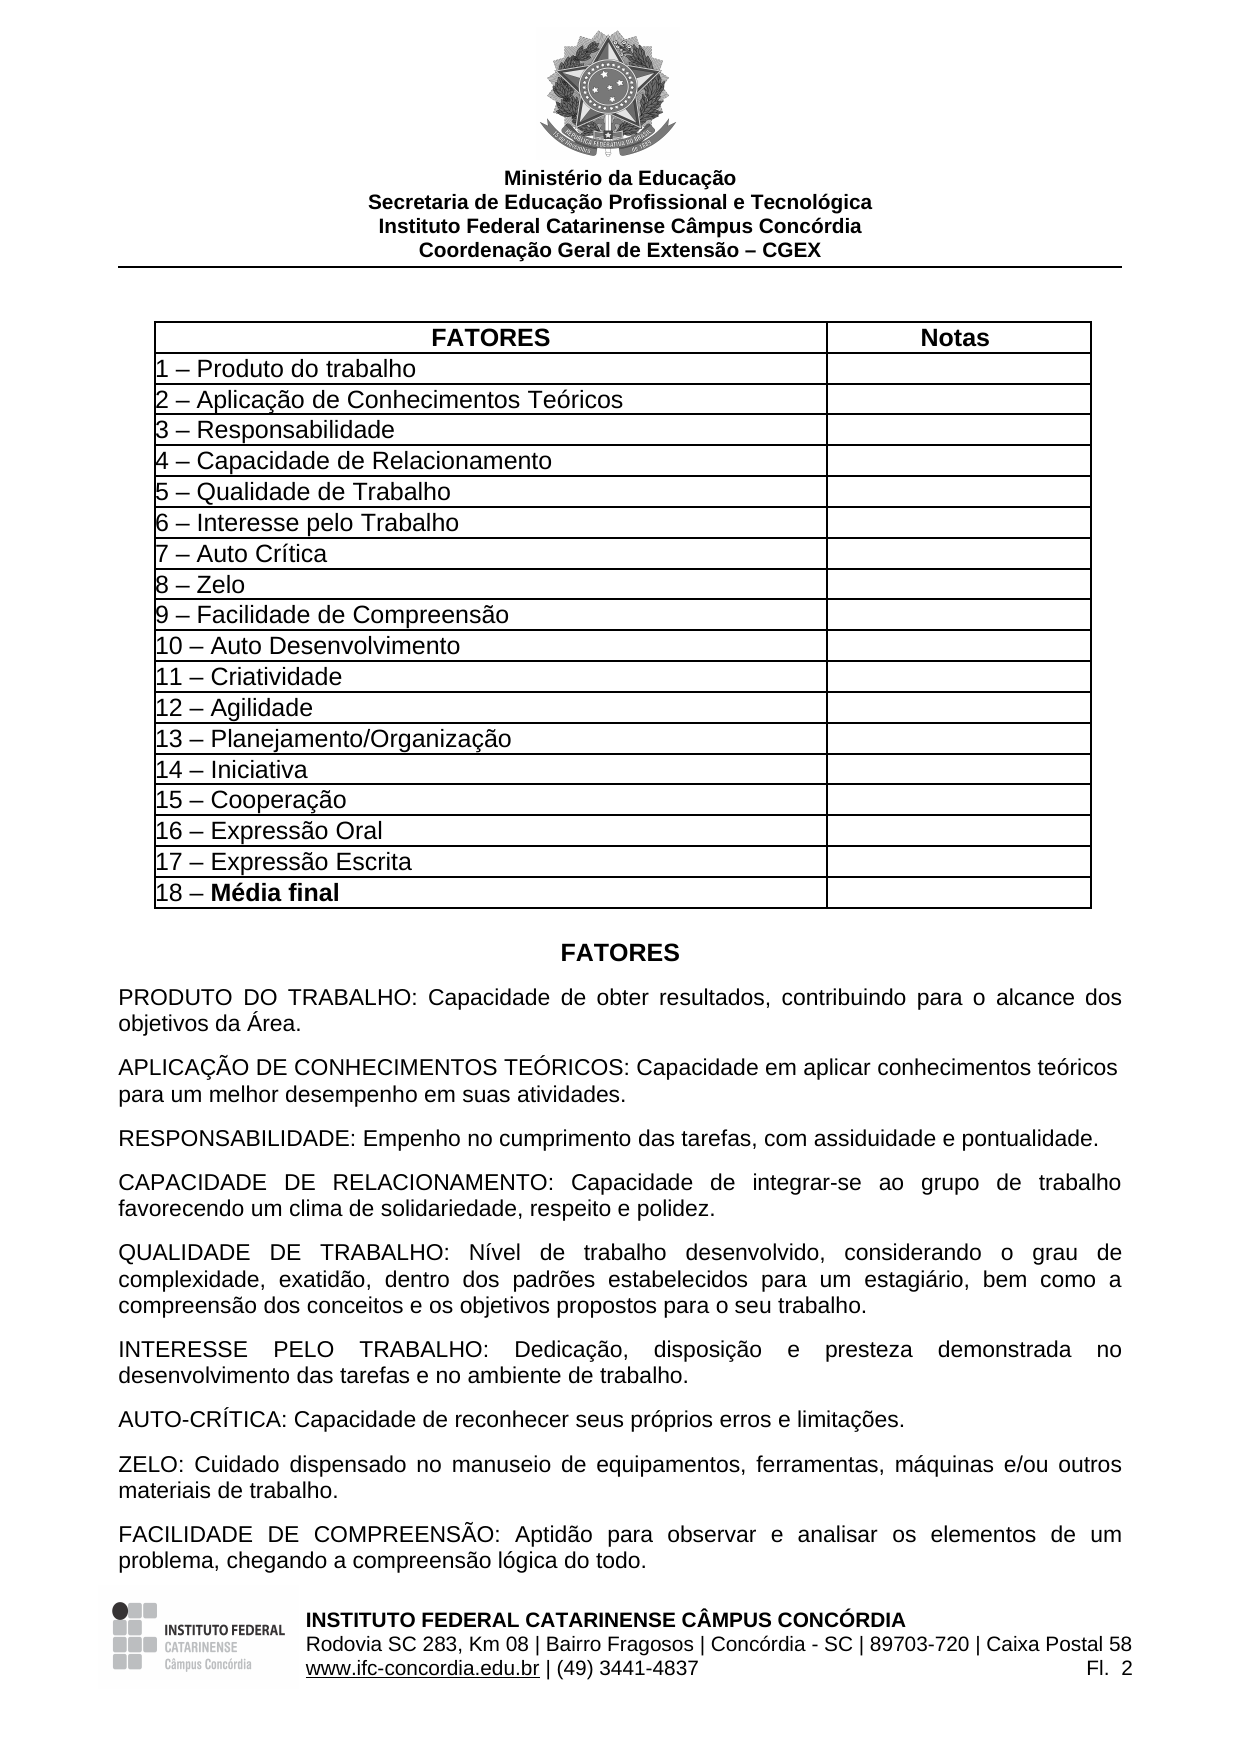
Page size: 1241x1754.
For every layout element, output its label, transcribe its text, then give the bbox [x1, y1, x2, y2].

text ZELO: Cuidado dispensado no manuseio de equipamentos, ferramentas, máquinas e/ou outros materiais de trabalho. [118, 1451, 1122, 1503]
table_cell 7 – Auto Crítica [156, 539, 826, 567]
table_cell 15 – Cooperação [156, 785, 826, 814]
table_cell [828, 539, 1090, 567]
table_cell [828, 570, 1090, 598]
table_cell [828, 508, 1090, 537]
table_cell [828, 693, 1090, 722]
text PRODUTO DO TRABALHO: Capacidade de obter resultados, contribuindo para o alcance dos objetivos da Área. [118, 984, 1122, 1037]
table_cell 14 – Iniciativa [156, 755, 826, 783]
table_cell [828, 662, 1090, 691]
picture [97, 1585, 300, 1689]
text FATORES [118, 937, 1122, 966]
table_cell 9 – Facilidade de Compreensão [156, 600, 826, 629]
table_cell [828, 446, 1090, 475]
table_cell [828, 755, 1090, 783]
table_cell 13 – Planejamento/Organização [156, 724, 826, 752]
text FACILIDADE DE COMPREENSÃO: Aptidão para observar e analisar os elementos de um problema, chegando a compreensão lógica do todo. [118, 1521, 1122, 1574]
table_cell 8 – Zelo [156, 570, 826, 598]
text QUALIDADE DE TRABALHO: Nível de trabalho desenvolvido, considerando o grau de complexidade, exatidão, dentro dos padrões estabelecidos para um estagiário, bem como a compreensão dos conceitos e os objetivos propostos para o seu trabalho. [118, 1239, 1122, 1318]
text RESPONSABILIDADE: Empenho no cumprimento das tarefas, com assiduidade e pontualidade. [118, 1125, 1122, 1151]
table_cell 6 – Interesse pelo Trabalho [156, 508, 826, 537]
table_header Notas [828, 323, 1090, 352]
table_cell 17 – Expressão Escrita [156, 847, 826, 876]
table_cell 12 – Agilidade [156, 693, 826, 722]
table_cell 5 – Qualidade de Trabalho [156, 477, 826, 506]
table_cell 4 – Capacidade de Relacionamento [156, 446, 826, 475]
text AUTO-CRÍTICA: Capacidade de reconhecer seus próprios erros e limitações. [118, 1406, 1122, 1433]
table_cell [828, 878, 1090, 907]
table_cell 2 – Aplicação de Conhecimentos Teóricos [156, 385, 826, 413]
text INTERESSE PELO TRABALHO: Dedicação, disposição e presteza demonstrada no desenvolvimento das tarefas e no ambiente de trabalho. [118, 1336, 1122, 1389]
text APLICAÇÃO DE CONHECIMENTOS TEÓRICOS: Capacidade em aplicar conhecimentos teóricos para um melhor desempenho em suas atividades. [118, 1054, 1122, 1107]
table_cell [828, 354, 1090, 382]
table_cell [828, 415, 1090, 444]
table_cell [828, 385, 1090, 413]
table_cell 1 – Produto do trabalho [156, 354, 826, 382]
table_cell [828, 631, 1090, 660]
table_header FATORES [156, 323, 826, 352]
table_cell 11 – Criatividade [156, 662, 826, 691]
table_cell 16 – Expressão Oral [156, 816, 826, 845]
picture [535, 27, 680, 160]
table_cell [828, 847, 1090, 876]
table_cell [828, 816, 1090, 845]
table_cell [828, 785, 1090, 814]
table_cell [828, 477, 1090, 506]
table_cell 3 – Responsabilidade [156, 415, 826, 444]
table_cell [828, 724, 1090, 752]
table_cell [828, 600, 1090, 629]
table_cell 10 – Auto Desenvolvimento [156, 631, 826, 660]
table_cell 18 – Média final [156, 878, 826, 907]
text CAPACIDADE DE RELACIONAMENTO: Capacidade de integrar-se ao grupo de trabalho favorecendo um clima de solidariedade, respeito e polidez. [118, 1169, 1122, 1222]
